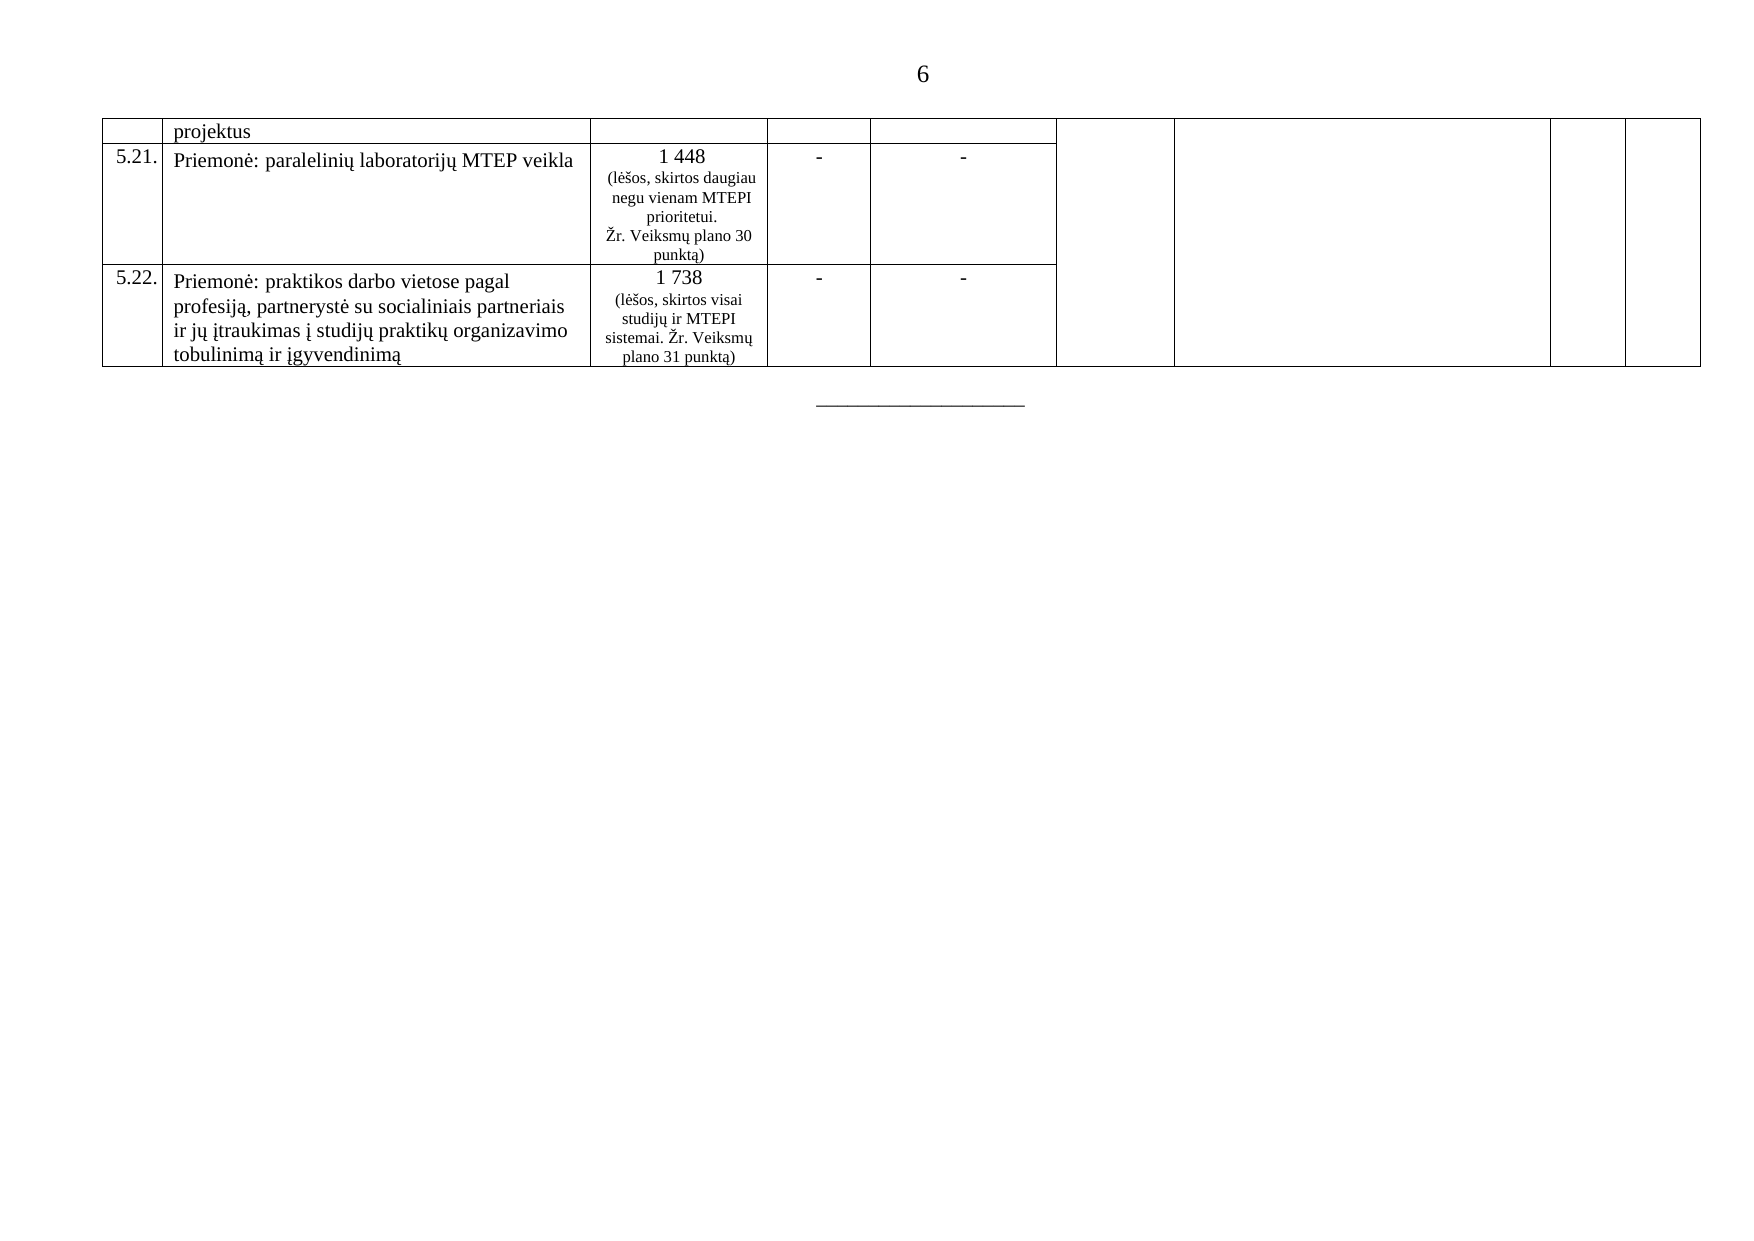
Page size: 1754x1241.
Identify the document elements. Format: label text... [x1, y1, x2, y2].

table_cell 5.22. [103, 265, 162, 366]
table_cell 1 448 (lėšos, skirtos daugiau negu vienam MTEPI prioritetui. Žr. Veiksmų plano 30 punktą) [591, 144, 767, 264]
table_cell [1057, 119, 1174, 366]
table_cell [1626, 119, 1700, 366]
table_cell [1551, 119, 1625, 366]
table_cell - [871, 144, 1056, 264]
table_cell 5.21. [103, 144, 162, 264]
table_cell projektus [163, 119, 590, 143]
table_cell - [768, 119, 870, 143]
table_cell - [871, 265, 1056, 366]
table_cell [1175, 119, 1550, 366]
table_cell - [768, 144, 870, 264]
table_cell Priemonė: paralelinių laboratorijų MTEP veikla [163, 144, 590, 264]
text ____________________ [118, 385, 1728, 409]
table_cell - [768, 265, 870, 366]
table_cell [103, 119, 162, 143]
table_cell - [871, 119, 1056, 143]
table_cell 1 738 (lėšos, skirtos visai studijų ir MTEPI sistemai. Žr. Veiksmų plano 31 punktą) [591, 265, 767, 366]
table_cell [591, 119, 767, 143]
table_cell Priemonė: praktikos darbo vietose pagal profesiją, partnerystė su socialiniais partneriais ir jų įtraukimas į studijų praktikų organizavimo tobulinimą ir įgyvendinimą [163, 265, 590, 366]
